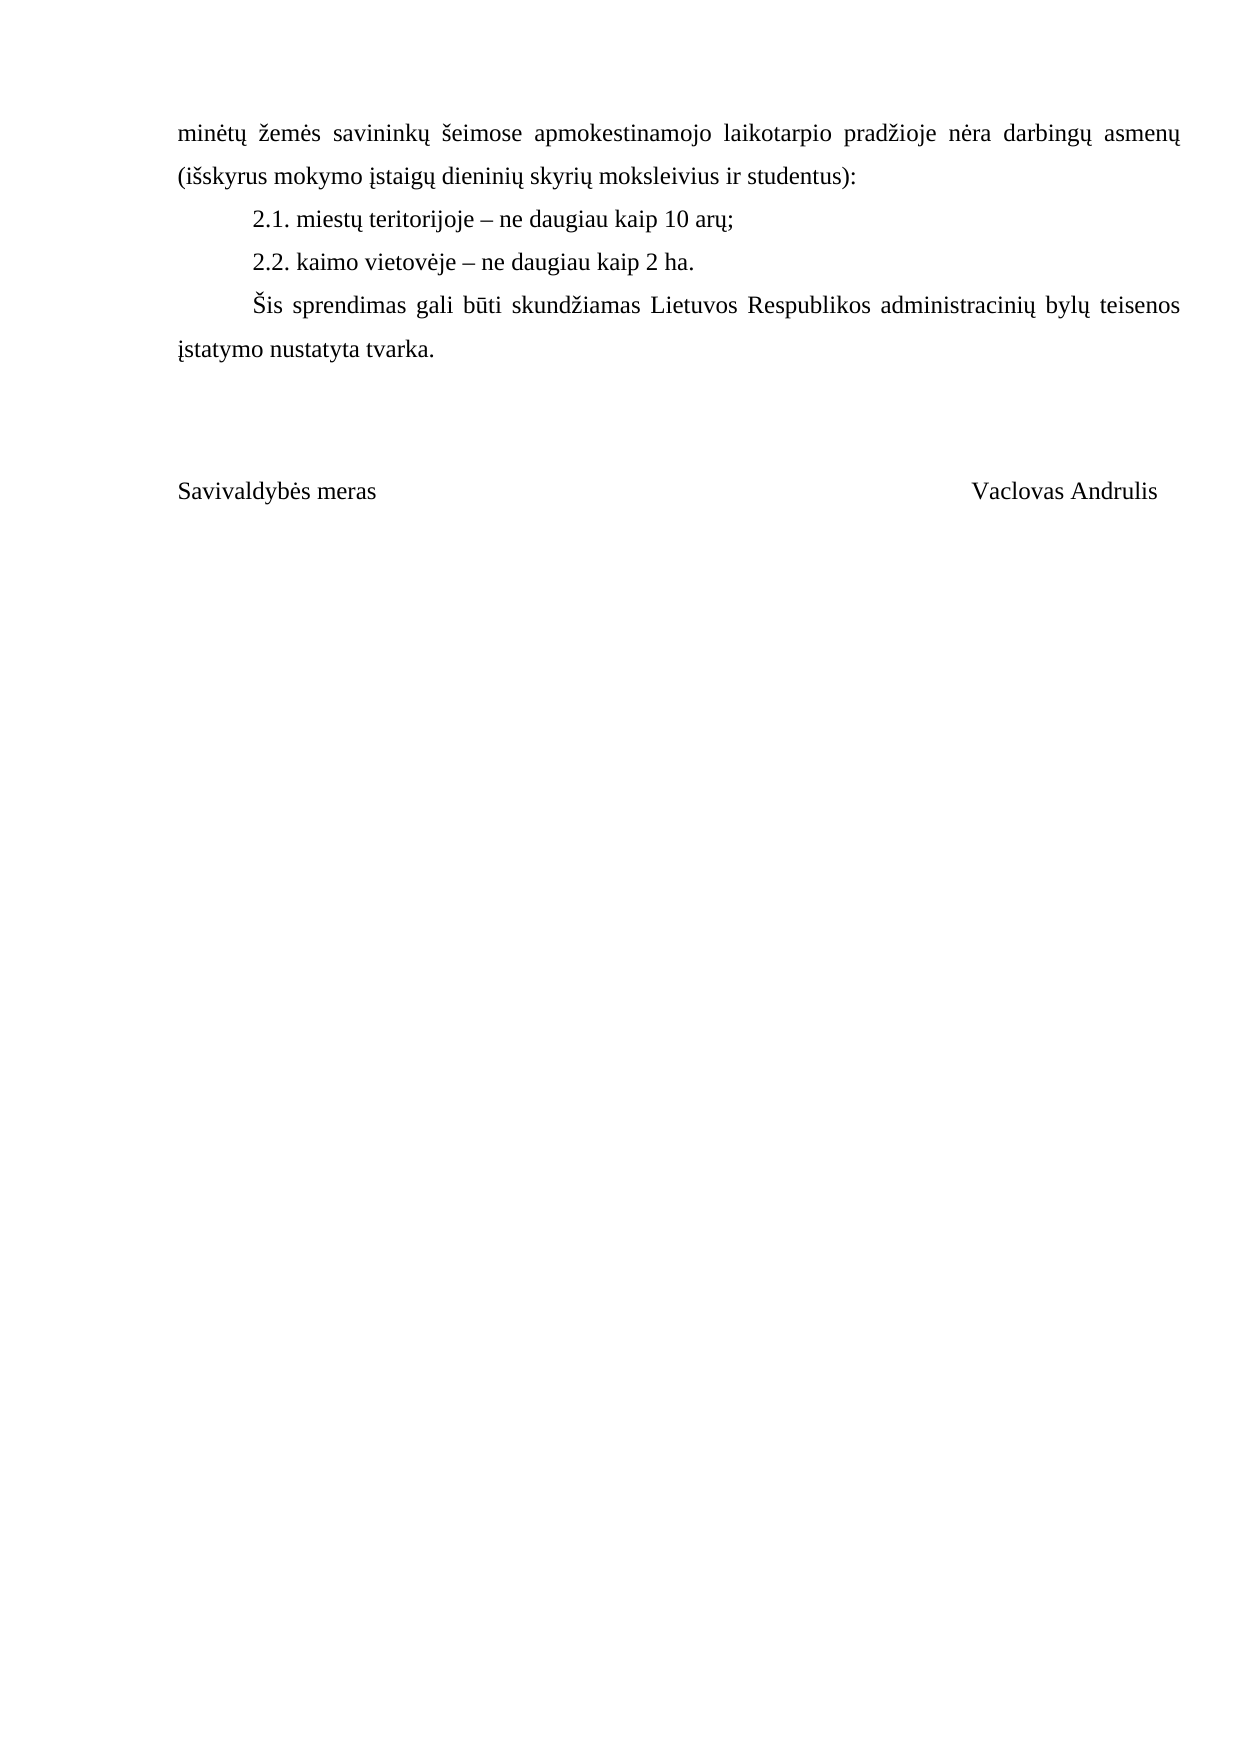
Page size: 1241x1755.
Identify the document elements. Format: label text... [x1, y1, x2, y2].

text Savivaldybės meras Vaclovas Andrulis [177, 476, 1181, 505]
text 2.1. miestų teritorijoje – ne daugiau kaip 10 arų; [177, 204, 1181, 233]
text 2.2. kaimo vietovėje – ne daugiau kaip 2 ha. [177, 247, 1181, 276]
text minėtų žemės savininkų šeimose apmokestinamojo laikotarpio pradžioje nėra darbingų asmenų (išskyrus mokymo įstaigų dieninių skyrių moksleivius ir studentus): [177, 118, 1181, 190]
text Šis sprendimas gali būti skundžiamas Lietuvos Respublikos administracinių bylų teisenos įstatymo nustatyta tvarka. [177, 291, 1181, 362]
